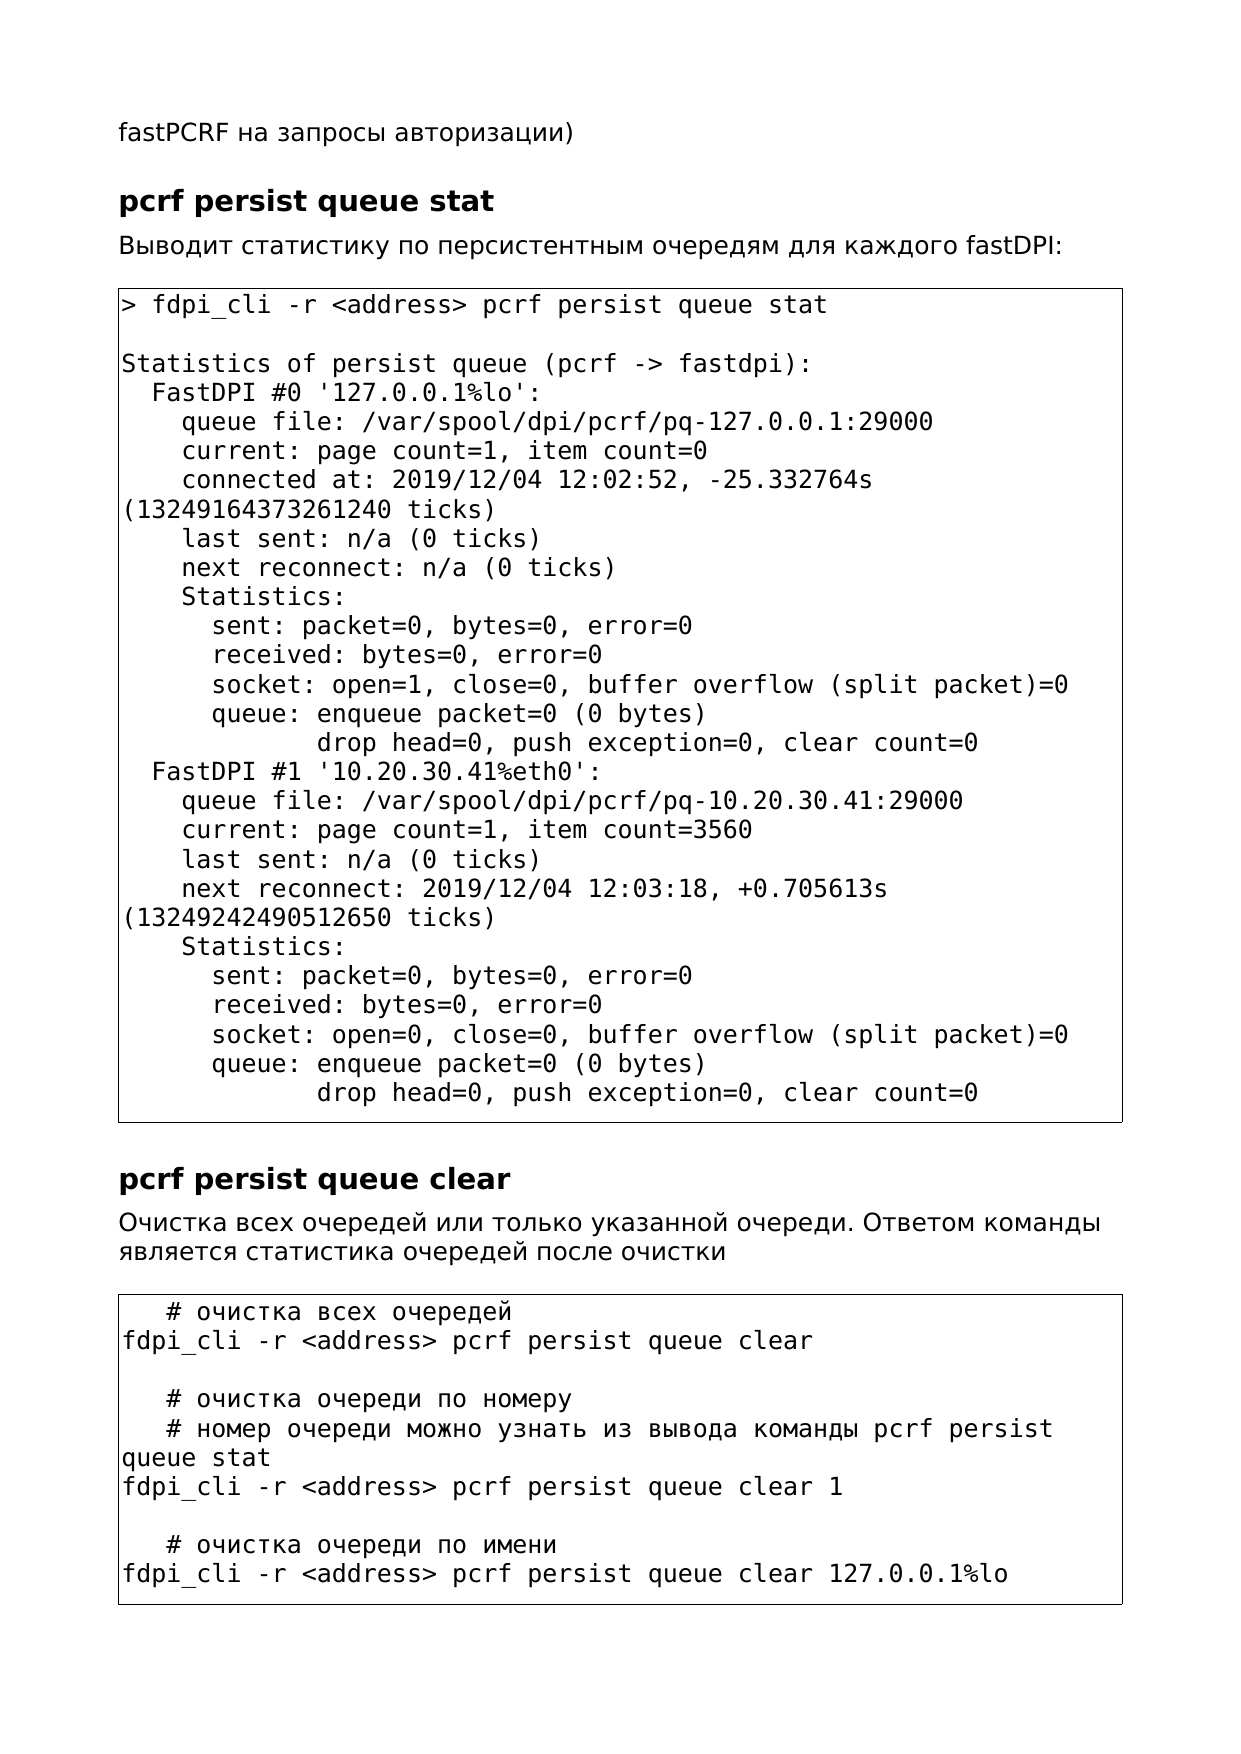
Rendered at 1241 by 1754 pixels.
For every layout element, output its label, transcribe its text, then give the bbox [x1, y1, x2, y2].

table_header > fdpi_cli -r <address> pcrf persist queue stat Statistics of persist queue (pcrf -> fastdpi): FastDPI #0 '127.0.0.1%lo': queue file: /var/spool/dpi/pcrf/pq-127.0.0.1:29000 current: page count=1, item count=0 connected at: 2019/12/04 12:02:52, -25.332764s (13249164373261240 ticks) last sent: n/a (0 ticks) next reconnect: n/a (0 ticks) Statistics: sent: packet=0, bytes=0, error=0 received: bytes=0, error=0 socket: open=1, close=0, buffer overflow (split packet)=0 queue: enqueue packet=0 (0 bytes) drop head=0, push exception=0, clear count=0 FastDPI #1 '10.20.30.41%eth0': queue file: /var/spool/dpi/pcrf/pq-10.20.30.41:29000 current: page count=1, item count=3560 last sent: n/a (0 ticks) next reconnect: 2019/12/04 12:03:18, +0.705613s (13249242490512650 ticks) Statistics: sent: packet=0, bytes=0, error=0 received: bytes=0, error=0 socket: open=0, close=0, buffer overflow (split packet)=0 queue: enqueue packet=0 (0 bytes) drop head=0, push exception=0, clear count=0 [119, 289, 1122, 1122]
text Очистка всех очередей или только указанной очереди. Ответом команды является статистика очередей после очистки [118, 1208, 1122, 1267]
subtitle pcrf persist queue stat [118, 185, 1122, 219]
text Выводит статистику по персистентным очередям для каждого fastDPI: [118, 231, 1122, 260]
subtitle pcrf persist queue clear [118, 1162, 1122, 1196]
table_header # очистка всех очередей fdpi_cli -r <address> pcrf persist queue clear # очистка очереди по номеру # номер очереди можно узнать из вывода команды pcrf persist queue stat fdpi_cli -r <address> pcrf persist queue clear 1 # очистка очереди по имени fdpi_cli -r <address> pcrf persist queue clear 127.0.0.1%lo [119, 1295, 1122, 1603]
text fastPCRF на запросы авторизации) [118, 118, 1122, 147]
